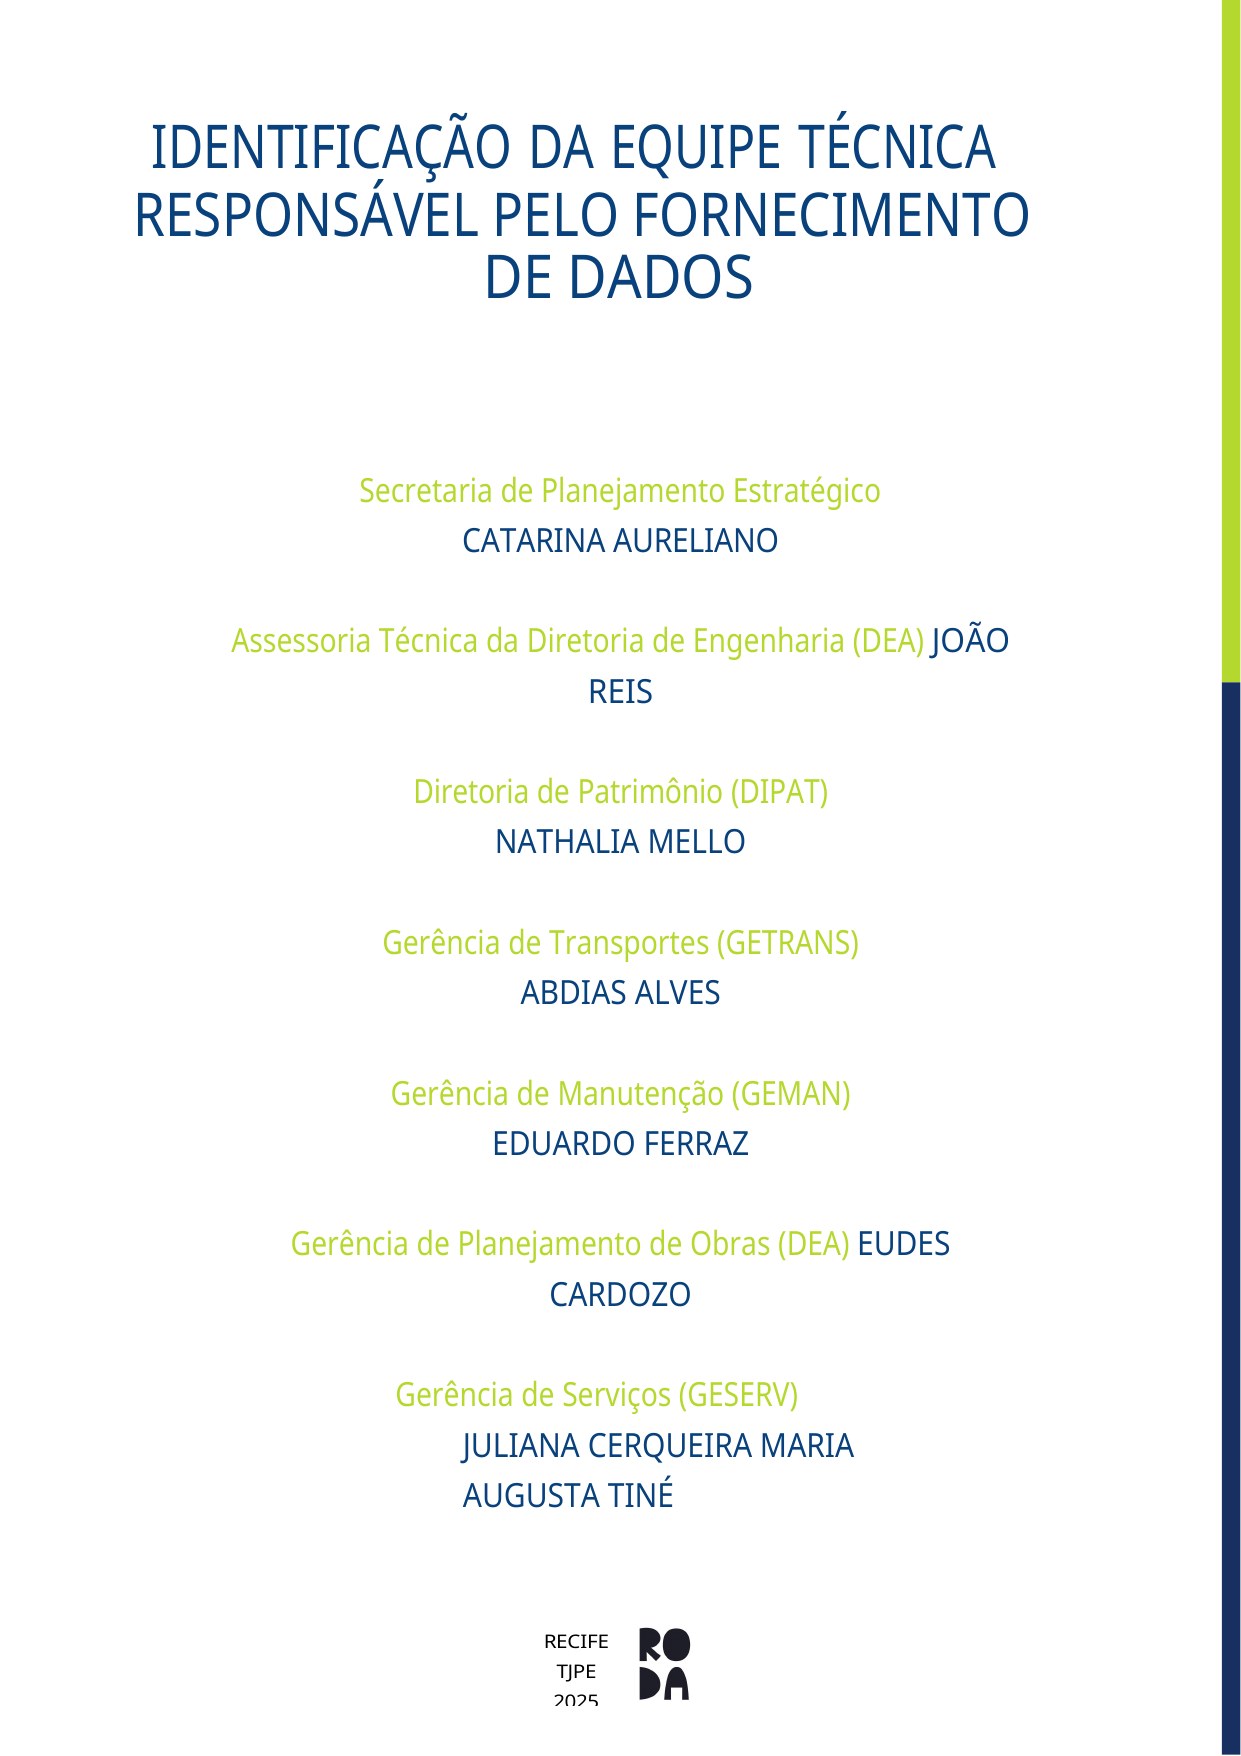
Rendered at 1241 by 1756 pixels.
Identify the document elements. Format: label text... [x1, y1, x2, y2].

text Assessoria Técnica da Diretoria de Engenharia (DEA) JOÃO REIS [206, 617, 1034, 713]
text Gerência de Serviços (GESERV) JULIANA CERQUEIRA MARIA AUGUSTA TINÉ [395, 1371, 875, 1517]
text Gerência de Manutenção (GEMAN) EDUARDO FERRAZ [354, 1069, 887, 1165]
text Gerência de Planejamento de Obras (DEA) EUDES CARDOZO [286, 1220, 955, 1316]
text Diretoria de Patrimônio (DIPAT) NATHALIA MELLO [354, 768, 887, 864]
text Secretaria de Planejamento Estratégico CATARINA AURELIANO [286, 466, 955, 562]
text Gerência de Transportes (GETRANS) ABDIAS ALVES [354, 919, 887, 1014]
